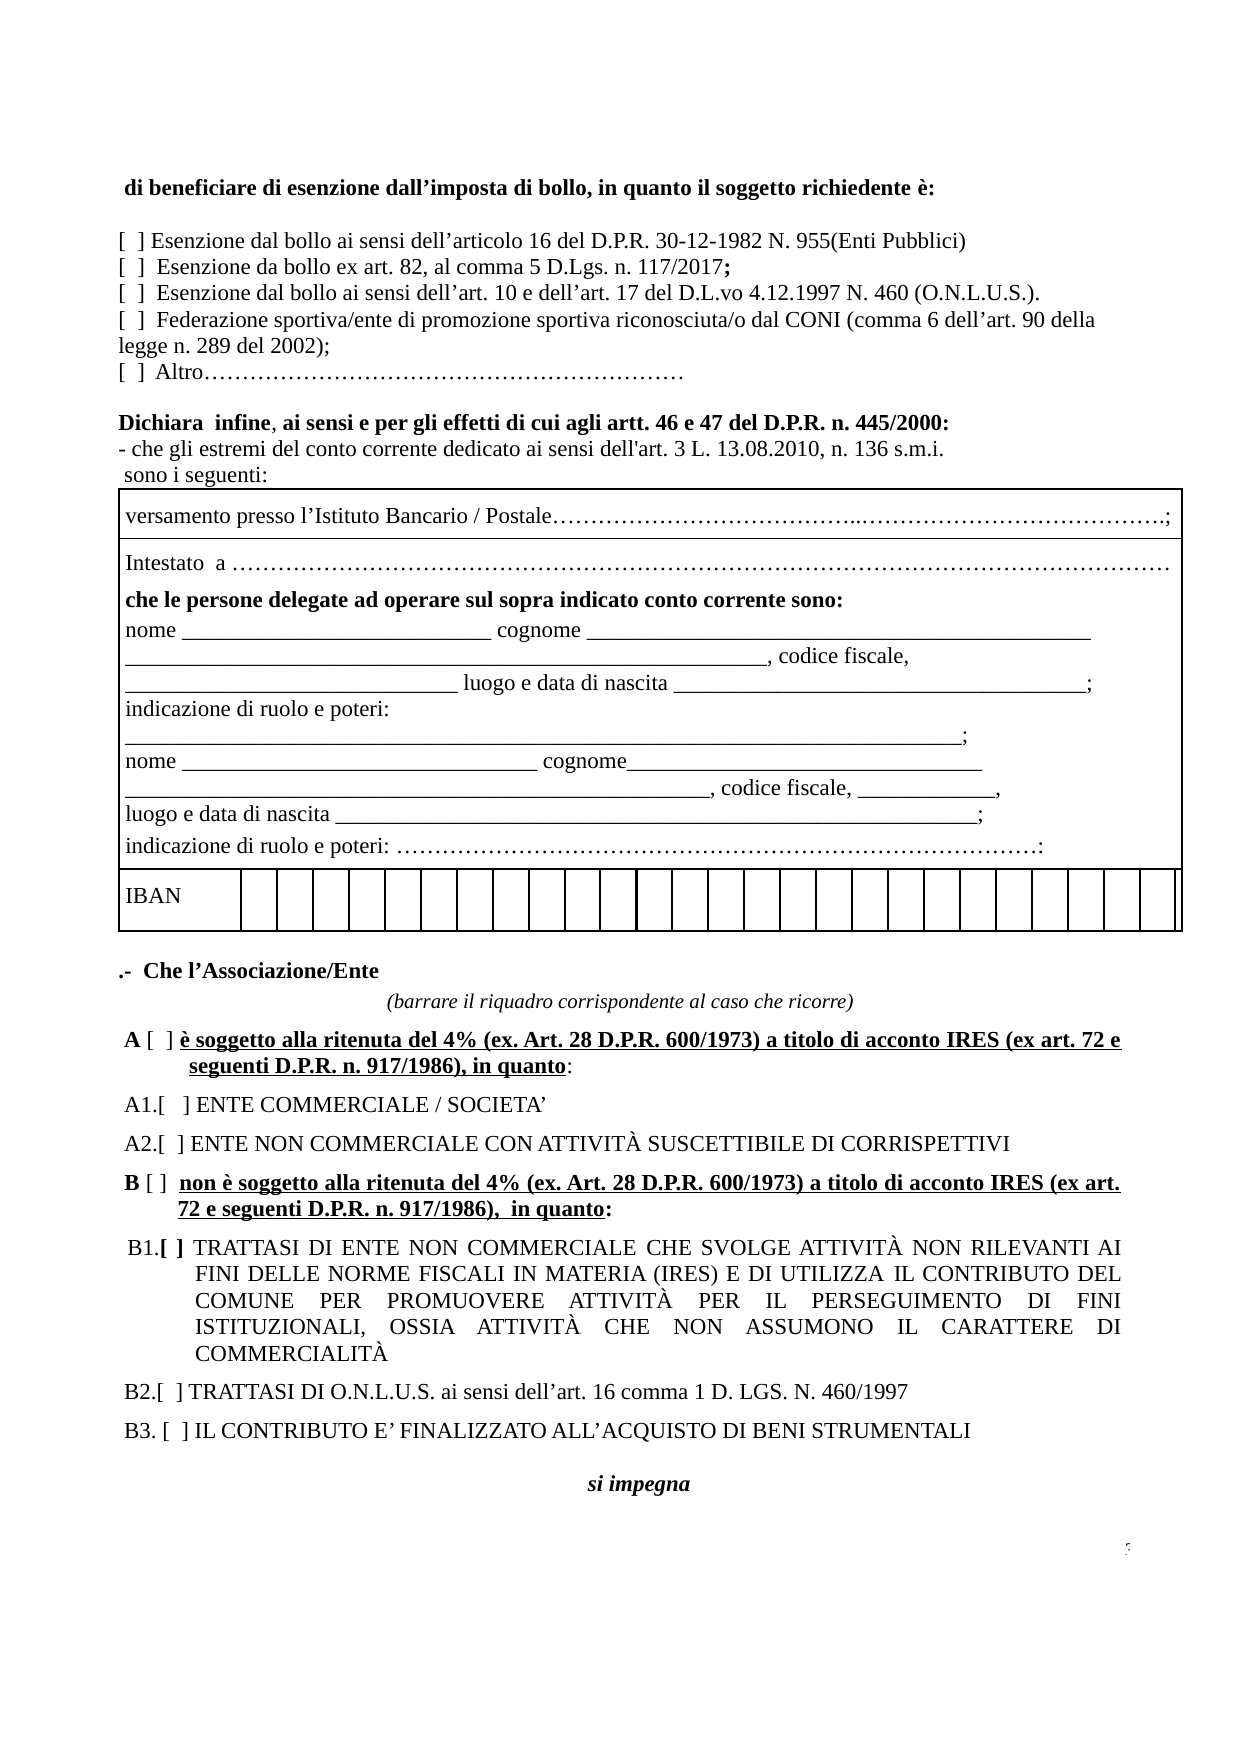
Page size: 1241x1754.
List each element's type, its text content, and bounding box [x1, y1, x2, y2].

table_cell [350, 870, 384, 930]
text ⁭ A1.[ ] ENTE COMMERCIALE / SOCIETA’ [118, 1091, 1122, 1118]
table_cell [1176, 870, 1181, 930]
table_cell [314, 870, 348, 930]
table_cell [781, 870, 815, 930]
table_cell [458, 870, 492, 930]
table_cell [494, 870, 528, 930]
text A [ ]⁭ è soggetto alla ritenuta del 4% (ex. Art. 28 D.P.R. 600/1973) a titolo di acconto IRES (ex art. 72 e seguenti D.P.R. n. 917/1986), in quanto: [124, 1026, 1122, 1079]
table_cell [853, 870, 887, 930]
text - che gli estremi del conto corrente dedicato ai sensi dell'art. 3 L. 13.08.2010, n. 136 s.m.i. [118, 435, 1122, 462]
table_cell [601, 870, 635, 930]
table_cell [961, 870, 995, 930]
table_cell [1069, 870, 1103, 930]
table_cell [817, 870, 851, 930]
table_cell Intestato a …………………………………………………………………………………………………………… che le persone delegate ad operare sul sopra indicato conto corrente sono: nome ___________________________ cognome ____________________________________________ ________________________________________________________, codice fiscale, _____________________________ luogo e data di nascita ____________________________________; indicazione di ruolo e poteri: _________________________________________________________________________; nome _______________________________ cognome_______________________________ ___________________________________________________, codice fiscale, ____________, luogo e data di nascita ________________________________________________________; indicazione di ruolo e poteri: …………………………………………………………………………: [120, 539, 1181, 868]
table_cell [530, 870, 564, 930]
table_cell [1105, 870, 1139, 930]
table_header versamento presso l’Istituto Bancario / Postale…………………………………..………………………………….; [120, 490, 1181, 538]
table_cell [566, 870, 599, 930]
table_cell [1033, 870, 1067, 930]
text ⁭ A2.[ ] ENTE NON COMMERCIALE CON ATTIVITÀ SUSCETTIBILE DI CORRISPETTIVI [118, 1130, 1122, 1156]
text B [ ] non è soggetto alla ritenuta del 4% (ex. Art. 28 D.P.R. 600/1973) a titolo di acconto IRES (ex art. 72 e seguenti D.P.R. n. 917/1986), in quanto: [118, 1169, 1122, 1222]
text di beneficiare di esenzione dall’imposta di bollo, in quanto il soggetto richiedente è: [118, 174, 1122, 200]
text [ ] Esenzione dal bollo ai sensi dell’articolo 16 del D.P.R. 30-12-1982 N. 955(Enti Pubblici) [118, 227, 1122, 253]
table_cell [997, 870, 1031, 930]
text Dichiara infine, ai sensi e per gli effetti di cui agli artt. 46 e 47 del D.P.R. n. 445/2000: [118, 409, 1122, 435]
table_cell [673, 870, 707, 930]
text [ ] Esenzione dal bollo ai sensi dell’art. 10 e dell’art. 17 del D.L.vo 4.12.1997 N. 460 (O.N.L.U.S.). [118, 279, 1122, 306]
table_cell [638, 870, 671, 930]
table_cell [386, 870, 420, 930]
table_cell [709, 870, 743, 930]
text ⁭B2.[ ] TRATTASI DI O.N.L.U.S. ai sensi dell’art. 16 comma 1 D. LGS. N. 460/1997 [118, 1378, 1122, 1405]
text [ ] Federazione sportiva/ente di promozione sportiva riconosciuta/o dal CONI (comma 6 dell’art. 90 della legge n. 289 del 2002); [118, 306, 1122, 358]
subtitle - Che l’Associazione/Ente [118, 957, 1122, 983]
text (barrare il riquadro corrispondente al caso che ricorre) [118, 989, 1122, 1013]
table_cell [278, 870, 312, 930]
text si impegna [156, 1470, 1122, 1496]
text ⁭ B1.[ ] TRATTASI DI ENTE NON COMMERCIALE CHE SVOLGE ATTIVITÀ NON RILEVANTI AI FINI DELLE NORME FISCALI IN MATERIA (IRES) E DI UTILIZZA IL CONTRIBUTO DEL COMUNE PER PROMUOVERE ATTIVITÀ PER IL PERSEGUIMENTO DI FINI ISTITUZIONALI, OSSIA ATTIVITÀ CHE NON ASSUMONO IL CARATTERE DI COMMERCIALITÀ [118, 1234, 1122, 1366]
text [ ] Altro……………………………………………………… [118, 358, 1122, 385]
table_cell [1141, 870, 1174, 930]
table_cell [889, 870, 923, 930]
text ⁭ B3. [ ] IL CONTRIBUTO E’ FINALIZZATO ALL’ACQUISTO DI BENI STRUMENTALI [118, 1417, 1122, 1444]
table_cell [745, 870, 779, 930]
text [ ] Esenzione da bollo ex art. 82, al comma 5 D.Lgs. n. 117/2017; [118, 253, 1122, 279]
text sono i seguenti: [118, 462, 1122, 488]
table_cell IBAN [120, 870, 240, 930]
table_cell [422, 870, 456, 930]
table_cell [242, 870, 276, 930]
table_cell [925, 870, 959, 930]
